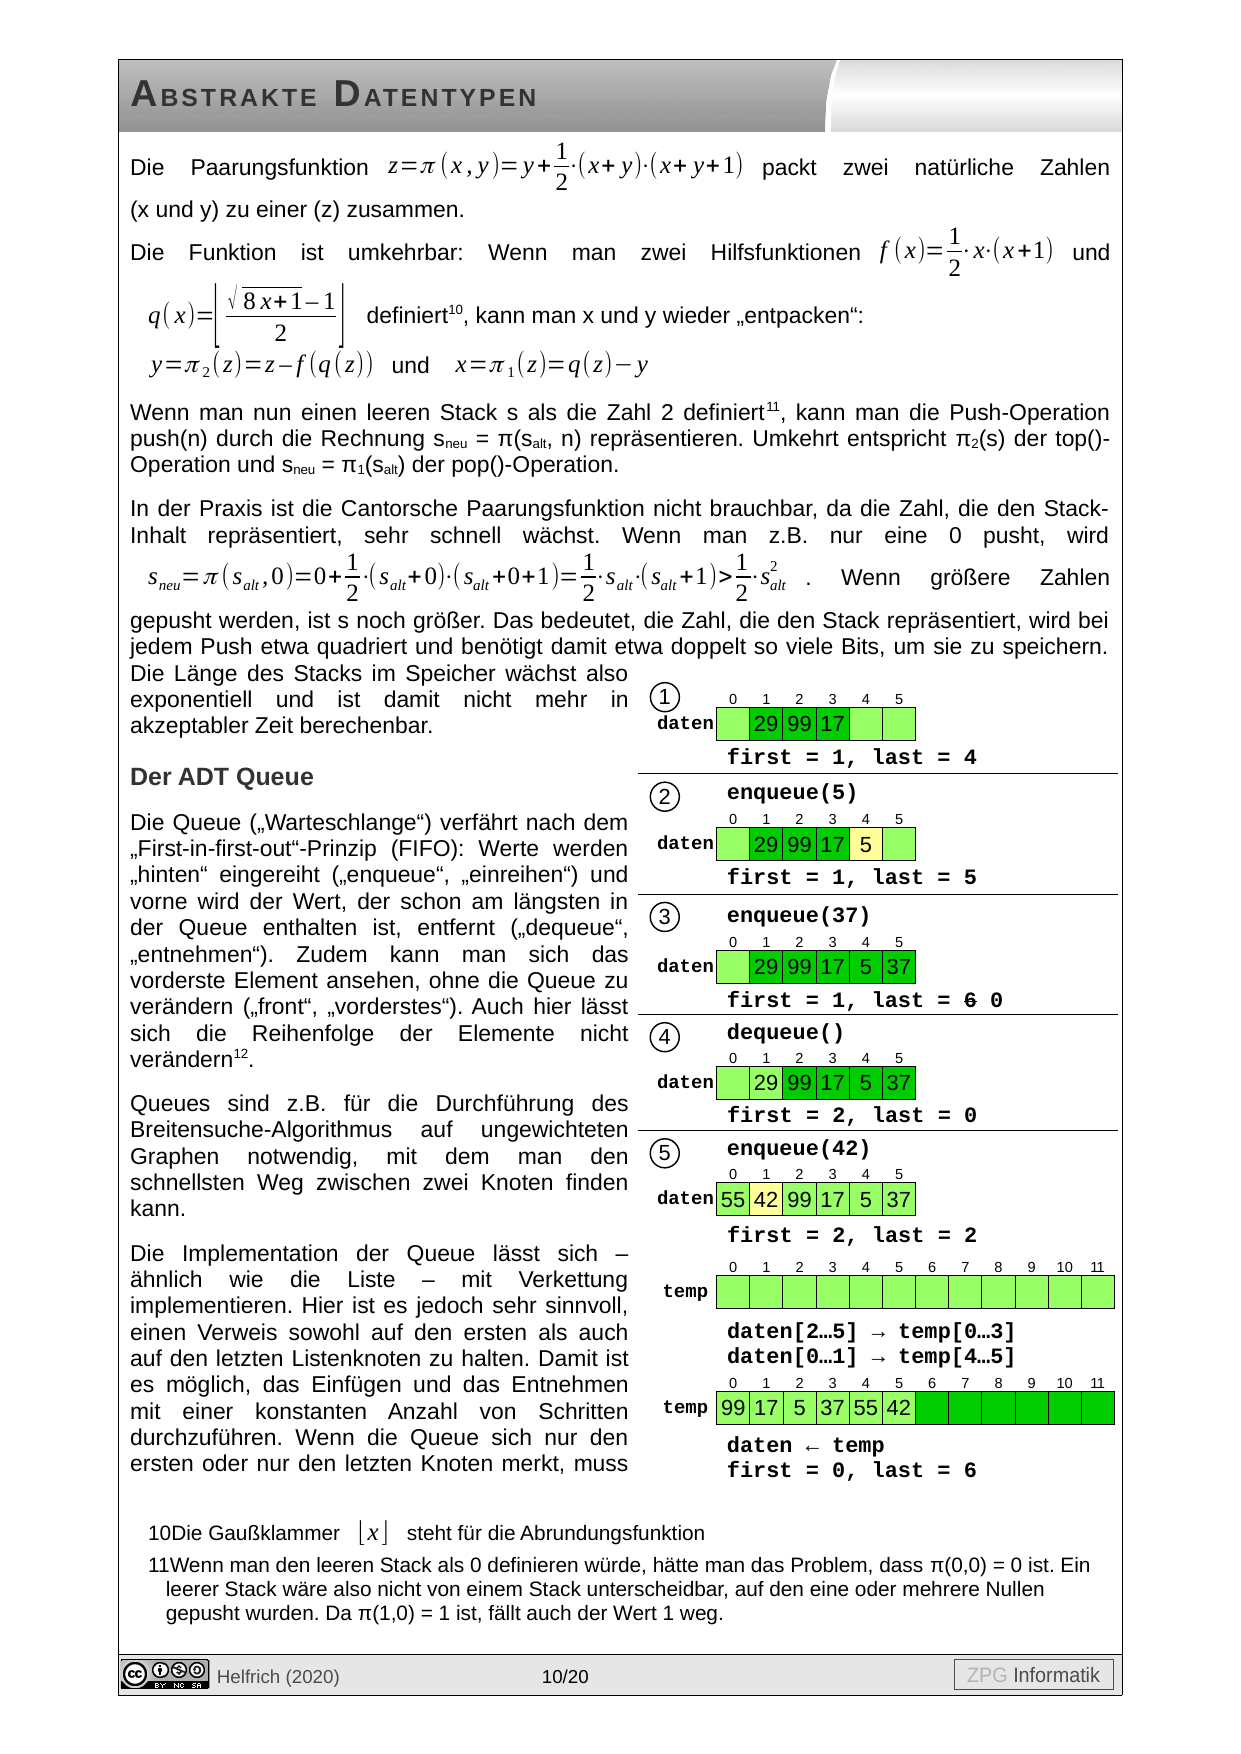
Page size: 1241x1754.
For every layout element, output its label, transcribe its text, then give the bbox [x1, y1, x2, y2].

text Wenn man den leeren Stack als 0 definieren würde, hätte man das Problem, dass π(0,0) = 0 ist. Ein leerer Stack wäre also nicht von einem Stack unterscheidbar, auf den eine oder mehrere Nullen gepusht wurden. Da π(1,0) = 1 ist, fällt auch der Wert 1 weg. [148, 1553, 1110, 1624]
text Die Implementation der Queue lässt sich – ähnlich wie die Liste – mit Verkettung implementieren. Hier ist es jedoch sehr sinnvoll, einen Verweis sowohl auf den ersten als auch auf den letzten Listenknoten zu halten. Damit ist es möglich, das Einfügen und das Entnehmen mit einer konstanten Anzahl von Schritten durchzuführen. Wenn die Queue sich nur den ersten oder nur den letzten Knoten merkt, muss [130, 1239, 629, 1477]
subtitle Der ADT Queue [130, 762, 629, 791]
text Die Queue („Warteschlange“) verfährt nach dem „First-in-first-out“-Prinzip (FIFO): Werte werden „hinten“ eingereiht („enqueue“, „einreihen“) und vorne wird der Wert, der schon am längsten in der Queue enthalten ist, entfernt („dequeue“, „entnehmen“). Zudem kann man sich das vorderste Element ansehen, ohne die Queue zu verändern („front“, „vorderstes“). Auch hier lässt sich die Reihenfolge der Elemente nicht verändern. [130, 809, 629, 1072]
text In der Praxis ist die Cantorsche Paarungsfunktion nicht brauchbar, da die Zahl, die den Stack-Inhalt repräsentiert, sehr schnell wächst. Wenn man z.B. nur eine 0 pusht, wird . Wenn größere Zahlen gepusht werden, ist s noch größer. Das bedeutet, die Zahl, die den Stack repräsentiert, wird bei jedem Push etwa quadriert und benötigt damit etwa doppelt so viele Bits, um sie zu speichern. Die Länge des Stacks im Speicher wächst also exponentiell und ist damit nicht mehr in akzeptabler Zeit berechenbar. [130, 495, 1110, 739]
picture [120, 1659, 210, 1689]
text Queues sind z.B. für die Durchführung des Breitensuche-Algorithmus auf ungewichteten Graphen notwendig, mit dem man den schnellsten Weg zwischen zwei Knoten finden kann. [130, 1090, 629, 1222]
text Die Gaußklammersteht für die Abrundungsfunktion [148, 1518, 1110, 1547]
text Wenn man nun einen leeren Stack s als die Zahl 2 definiert, kann man die Push-Operation push(n) durch die Rechnung sneu = π(salt, n) repräsentieren. Umkehrt entspricht π2(s) der top()-Operation und sneu = π1(salt) der pop()-Operation. [130, 398, 1110, 478]
picture [119, 60, 1122, 132]
text Die Paarungsfunktionpackt zwei natürliche Zahlen (x und y) zu einer (z) zusammen. Die Funktion ist umkehrbar: Wenn man zwei Hilfsfunktionenunddefiniert, kann man x und y wieder „entpacken“: und [130, 137, 1110, 381]
